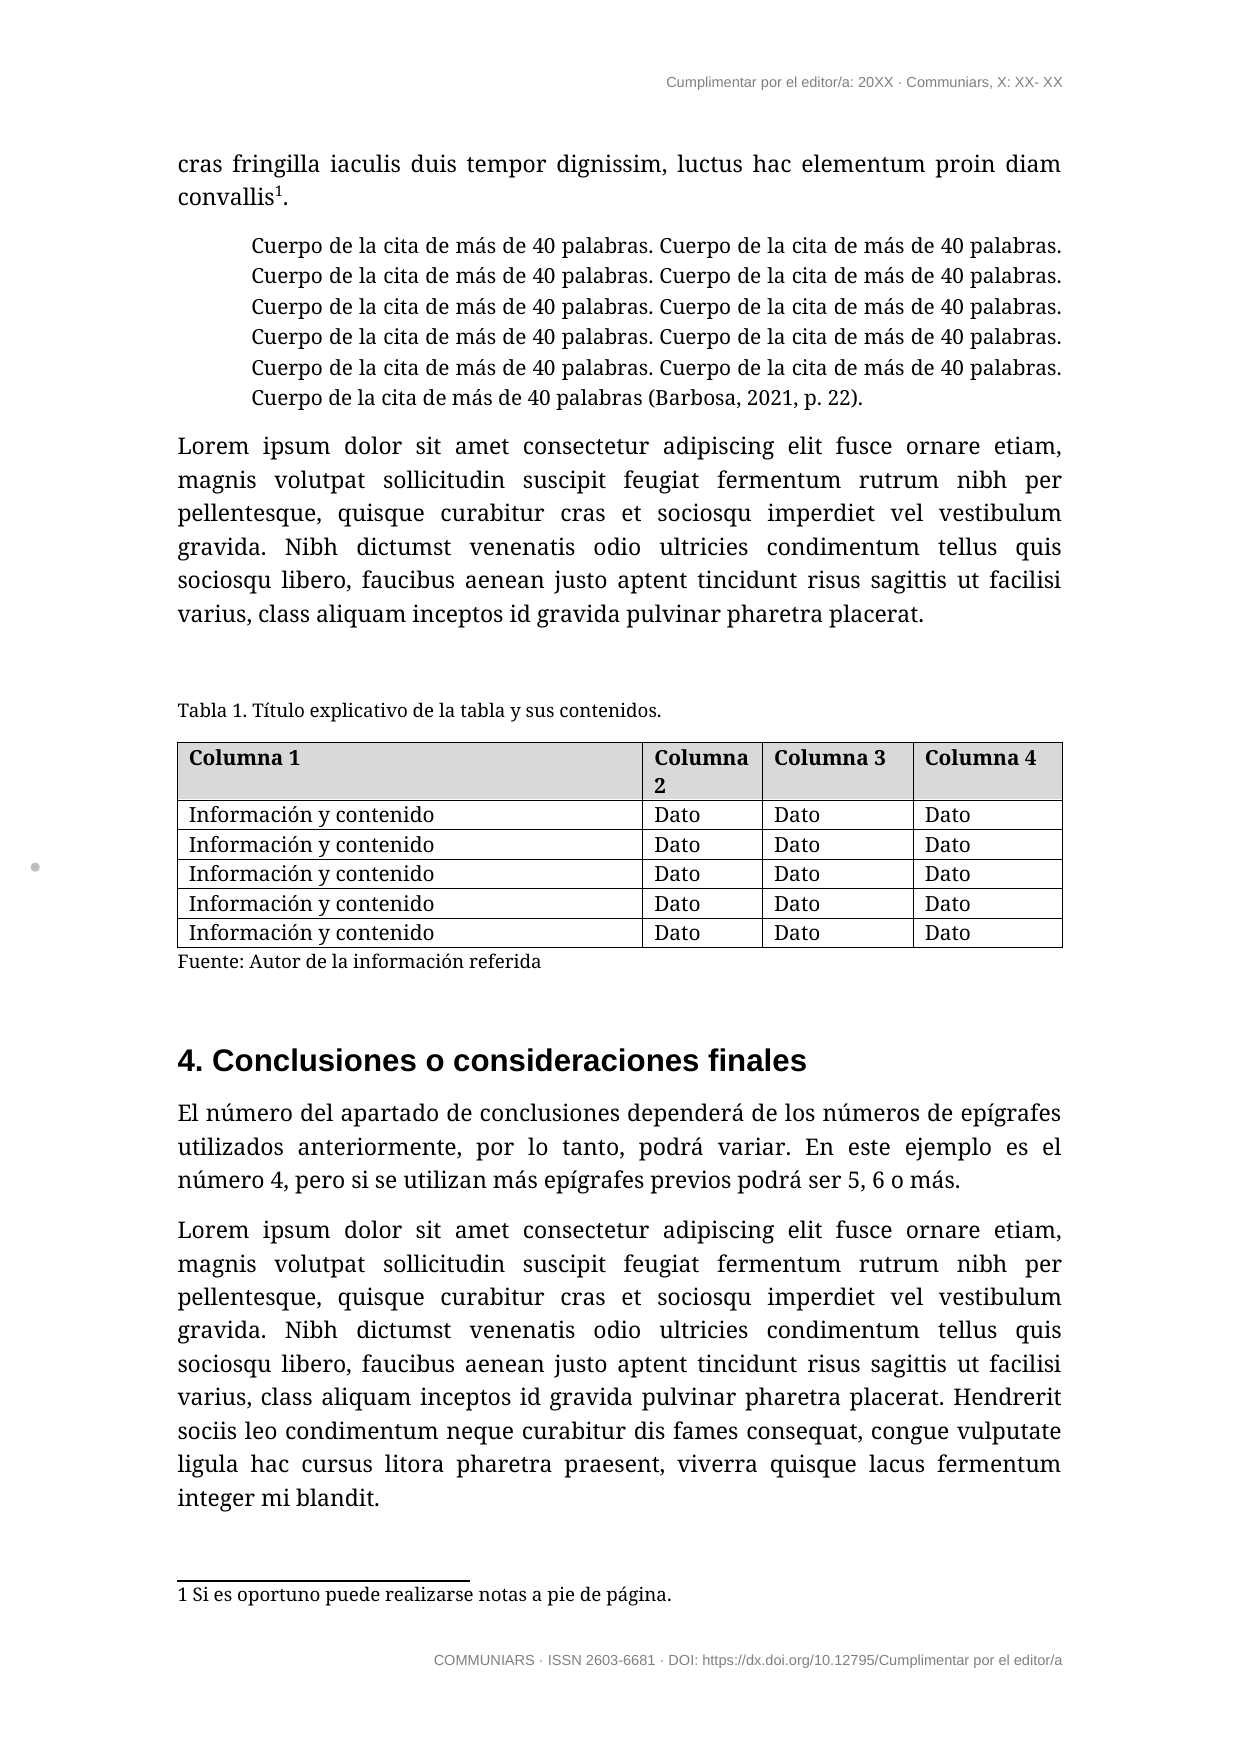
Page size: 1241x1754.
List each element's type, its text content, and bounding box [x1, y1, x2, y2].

table_cell Información y contenido [178, 919, 642, 947]
table_cell Dato [643, 860, 762, 888]
table_cell Dato [914, 860, 1062, 888]
table_header Columna 2 [643, 743, 762, 799]
text Lorem ipsum dolor sit amet consectetur adipiscing elit fusce ornare etiam, magnis volutpat sollicitudin suscipit feugiat fermentum rutrum nibh per pellentesque, quisque curabitur cras et sociosqu imperdiet vel vestibulum gravida. Nibh dictumst venenatis odio ultricies condimentum tellus quis sociosqu libero, faucibus aenean justo aptent tincidunt risus sagittis ut facilisi varius, class aliquam inceptos id gravida pulvinar pharetra placerat. Hendrerit sociis leo condimentum neque curabitur dis fames consequat, congue vulputate ligula hac cursus litora pharetra praesent, viverra quisque lacus fermentum integer mi blandit. [177, 1214, 1063, 1513]
table_cell Dato [643, 889, 762, 917]
table_cell Dato [763, 830, 913, 858]
table_cell Dato [763, 860, 913, 888]
table_cell Información y contenido [178, 860, 642, 888]
table_cell Dato [643, 801, 762, 829]
text Lorem ipsum dolor sit amet consectetur adipiscing elit fusce ornare etiam, magnis volutpat sollicitudin suscipit feugiat fermentum rutrum nibh per pellentesque, quisque curabitur cras et sociosqu imperdiet vel vestibulum gravida. Nibh dictumst venenatis odio ultricies condimentum tellus quis sociosqu libero, faucibus aenean justo aptent tincidunt risus sagittis ut facilisi varius, class aliquam inceptos id gravida pulvinar pharetra placerat. [177, 430, 1063, 629]
table_cell Información y contenido [178, 889, 642, 917]
text Fuente: Autor de la información referida [177, 948, 1063, 973]
table_header Columna 4 [914, 743, 1062, 799]
table_header Columna 3 [763, 743, 913, 799]
table_cell Dato [914, 830, 1062, 858]
table_header Columna 1 [178, 743, 642, 799]
text El número del apartado de conclusiones dependerá de los números de epígrafes utilizados anteriormente, por lo tanto, podrá variar. En este ejemplo es el número 4, pero si se utilizan más epígrafes previos podrá ser 5, 6 o más. [177, 1097, 1063, 1195]
table_cell Información y contenido [178, 830, 642, 858]
table_cell Dato [763, 889, 913, 917]
text Tabla 1. Título explicativo de la tabla y sus contenidos. [177, 698, 1063, 723]
table_cell Dato [914, 801, 1062, 829]
text Cuerpo de la cita de más de 40 palabras. Cuerpo de la cita de más de 40 palabras. Cuerpo de la cita de más de 40 palabras. Cuerpo de la cita de más de 40 palabras. Cuerpo de la cita de más de 40 palabras. Cuerpo de la cita de más de 40 palabras. Cuerpo de la cita de más de 40 palabras. Cuerpo de la cita de más de 40 palabras. Cuerpo de la cita de más de 40 palabras. Cuerpo de la cita de más de 40 palabras. Cuerpo de la cita de más de 40 palabras (Barbosa, 2021, p. 22). [251, 231, 1063, 412]
text Si es oportuno puede realizarse notas a pie de página. [177, 1581, 1063, 1606]
table_cell Dato [643, 919, 762, 947]
table_cell Dato [763, 919, 913, 947]
table_cell Dato [914, 889, 1062, 917]
table_cell Información y contenido [178, 801, 642, 829]
table_cell Dato [914, 919, 1062, 947]
table_cell Dato [763, 801, 913, 829]
text cras fringilla iaculis duis tempor dignissim, luctus hac elementum proin diam convallis. [177, 148, 1063, 212]
text 4. Conclusiones o consideraciones finales [177, 1042, 1063, 1078]
table_cell Dato [643, 830, 762, 858]
